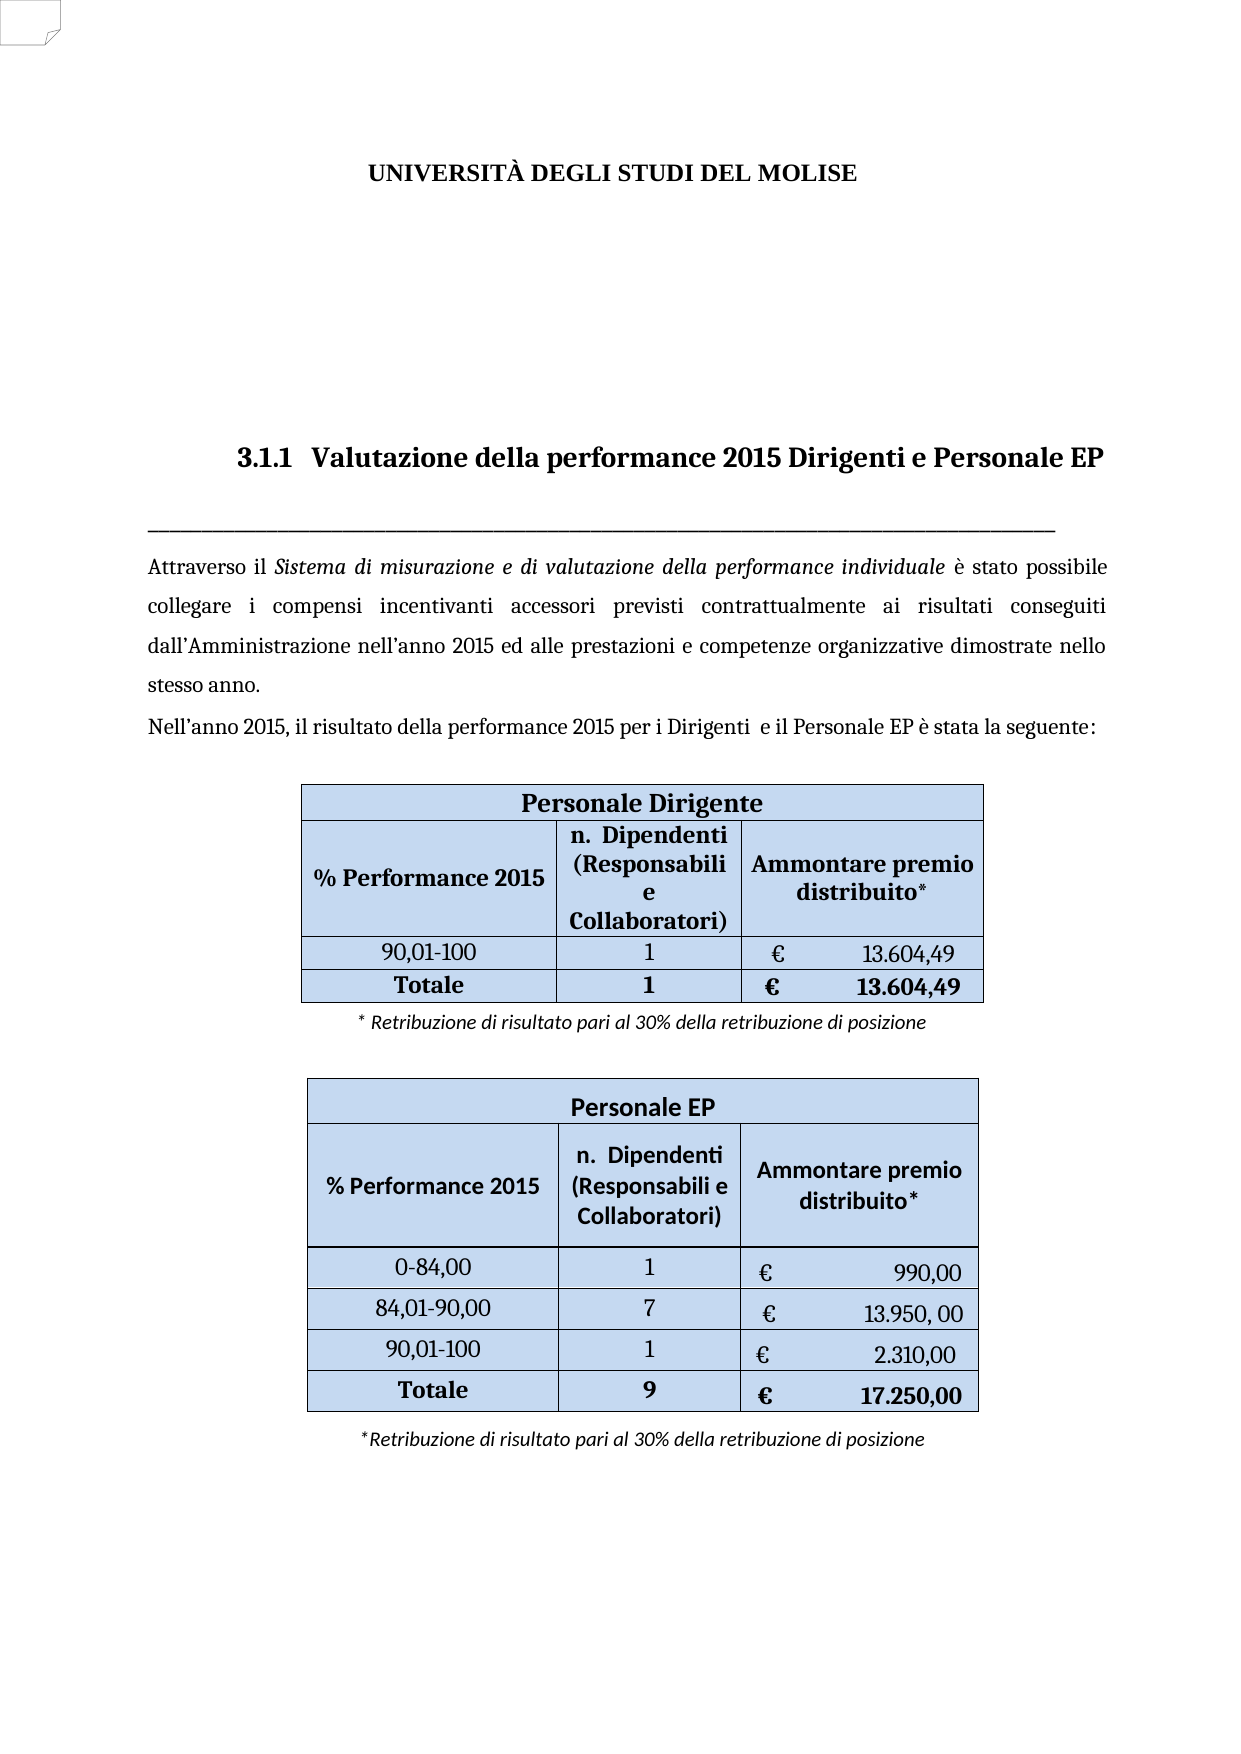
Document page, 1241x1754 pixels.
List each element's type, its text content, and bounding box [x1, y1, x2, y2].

table_cell 90,01-100 [302, 937, 556, 969]
table_cell n. Dipendenti (Responsabili e Collaboratori) [557, 821, 741, 936]
table_cell % Performance 2015 [302, 821, 556, 936]
table_header Personale Dirigente [302, 785, 983, 820]
table_cell Ammontare premio distribuito* [742, 821, 983, 936]
table_cell 1 [559, 1248, 740, 1287]
table_cell 1 [557, 970, 741, 1002]
table_cell € 13.604,49 [742, 937, 983, 969]
table_cell 7 [559, 1289, 740, 1329]
table_cell 9 [559, 1371, 740, 1411]
table_cell € 2.310,00 [741, 1330, 978, 1370]
table_cell 1 [557, 937, 741, 969]
table_cell € 17.250,00 [741, 1371, 978, 1411]
table_cell 0-84,00 [308, 1248, 558, 1287]
table_cell 84,01-90,00 [308, 1289, 558, 1329]
text Attraverso il Sistema di misurazione e di valutazione della performance individuale è stato possibile collegare i compensi incentivanti accessori previsti contrattualmente ai risultati conseguiti dall’Amministrazione nell’anno 2015 ed alle prestazioni e competenze organizzative dimostrate nello stesso anno. [148, 554, 1107, 699]
table_cell € 13.604,49 [742, 970, 983, 1002]
table_cell € 13.950, 00 [741, 1289, 978, 1329]
table_cell % Performance 2015 [308, 1124, 558, 1246]
table_cell Totale [302, 970, 556, 1002]
subtitle Valutazione della performance 2015 Dirigenti e Personale EP [237, 441, 1107, 474]
text Nell’anno 2015, il risultato della performance 2015 per i Dirigenti e il Personale EP è stata la seguente: [148, 712, 1108, 741]
table_cell 90,01-100 [308, 1330, 558, 1370]
table_cell * Retribuzione di risultato pari al 30% della retribuzione di posizione [302, 1003, 983, 1034]
table_header Personale EP [308, 1079, 978, 1123]
table_cell 1 [559, 1330, 740, 1370]
table_cell *Retribuzione di risultato pari al 30% della retribuzione di posizione [308, 1412, 978, 1452]
table_cell Ammontare premio distribuito* [741, 1124, 978, 1246]
table_cell € 990,00 [741, 1248, 978, 1287]
table_cell n. Dipendenti (Responsabili e Collaboratori) [559, 1124, 740, 1246]
text ____________________________________________________________________________________ [148, 503, 1107, 537]
table_cell Totale [308, 1371, 558, 1411]
